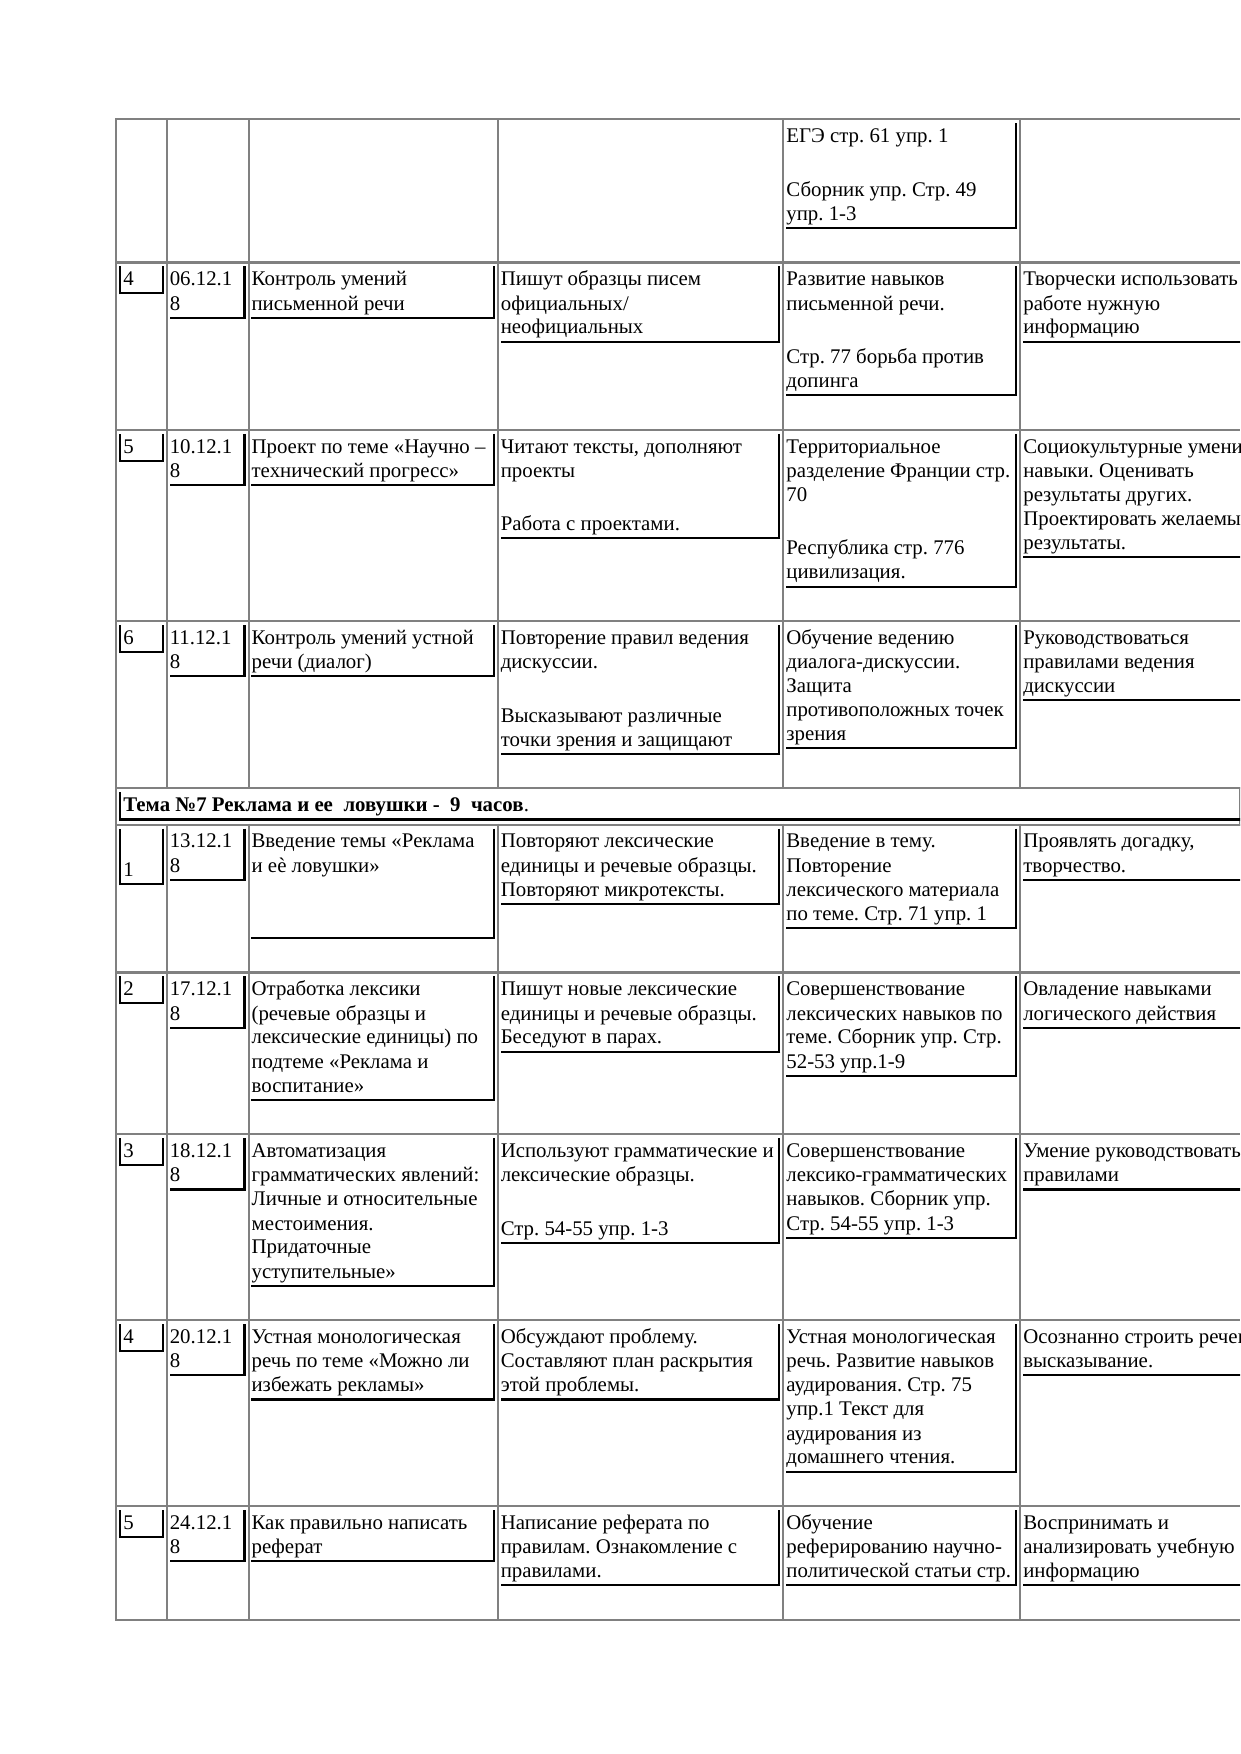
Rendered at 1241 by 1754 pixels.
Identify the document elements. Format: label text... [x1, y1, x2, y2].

table_cell Контроль умений письменной речи [250, 264, 497, 429]
table_cell Совершенствование лексических навыков по теме. Сборник упр. Стр. 52-53 упр.1-9 [784, 974, 1019, 1133]
table_cell 5 [117, 431, 166, 620]
table_cell Обучение реферированию научно-политической статьи стр. [784, 1507, 1019, 1619]
table_cell 20.12.18 [168, 1321, 248, 1505]
table_cell [1021, 120, 1240, 261]
table_cell Овладение навыками логического действия [1021, 974, 1240, 1133]
table_cell 4 [117, 264, 166, 429]
table_cell Пишут новые лексические единицы и речевые образцы. Беседуют в парах. [499, 974, 782, 1133]
table_cell Отработка лексики (речевые образцы и лексические единицы) по подтеме «Реклама и воспитание» [250, 974, 497, 1133]
table_cell Руководствоваться правилами ведения дискуссии [1021, 622, 1240, 787]
table_cell Умение руководствоваться правилами [1021, 1135, 1240, 1319]
table_cell Проявлять догадку, творчество. [1021, 826, 1240, 971]
table_cell 24.12.18 [168, 1507, 248, 1619]
table_cell Территориальное разделение Франции стр. 70 Республика стр. 776 цивилизация. [784, 431, 1019, 620]
table_cell 5 [117, 1507, 166, 1619]
table_cell Автоматизация грамматических явлений: Личные и относительные местоимения. Придаточные уступительные» [250, 1135, 497, 1319]
table_cell 3 [117, 1135, 166, 1319]
table_cell Повторение правил ведения дискуссии. Высказывают различные точки зрения и защищают [499, 622, 782, 787]
table_cell ЕГЭ стр. 61 упр. 1 Сборник упр. Стр. 49 упр. 1-3 [784, 120, 1019, 261]
table_cell Введение темы «Реклама и еѐ ловушки» [250, 826, 497, 971]
table_cell Воспринимать и анализировать учебную информацию [1021, 1507, 1240, 1619]
table_cell Введение в тему. Повторение лексического материала по теме. Стр. 71 упр. 1 [784, 826, 1019, 971]
table_cell 4 [117, 1321, 166, 1505]
table_cell Читают тексты, дополняют проекты Работа с проектами. [499, 431, 782, 620]
table_cell [250, 120, 497, 261]
table_cell 10.12.18 [168, 431, 248, 620]
table_cell 11.12.18 [168, 622, 248, 787]
table_cell 13.12.18 [168, 826, 248, 971]
table_cell 2 [117, 974, 166, 1133]
table_cell [117, 120, 166, 261]
table_cell [499, 120, 782, 261]
table_cell Творчески использовать в работе нужную информацию [1021, 264, 1240, 429]
table_cell Осознанно строить речевое высказывание. [1021, 1321, 1240, 1505]
table_cell Проект по теме «Научно – технический прогресс» [250, 431, 497, 620]
table_cell Написание реферата по правилам. Ознакомление с правилами. [499, 1507, 782, 1619]
table_cell Контроль умений устной речи (диалог) [250, 622, 497, 787]
table_cell Обучение ведению диалога-дискуссии. Защита противоположных точек зрения [784, 622, 1019, 787]
table_cell Тема №7 Реклама и ее ловушки - 9 часов. [117, 789, 1239, 823]
table_cell Развитие навыков письменной речи. Стр. 77 борьба против допинга [784, 264, 1019, 429]
table_cell Пишут образцы писем официальных/ неофициальных [499, 264, 782, 429]
table_cell Повторяют лексические единицы и речевые образцы. Повторяют микротексты. [499, 826, 782, 971]
table_cell Устная монологическая речь. Развитие навыков аудирования. Стр. 75 упр.1 Текст для аудирования из домашнего чтения. [784, 1321, 1019, 1505]
table_cell 18.12.18 [168, 1135, 248, 1319]
table_cell 17.12.18 [168, 974, 248, 1133]
table_cell Социокультурные умения и навыки. Оценивать результаты других. Проектировать желаемые результаты. [1021, 431, 1240, 620]
table_cell Используют грамматические и лексические образцы. Стр. 54-55 упр. 1-3 [499, 1135, 782, 1319]
table_cell Устная монологическая речь по теме «Можно ли избежать рекламы» [250, 1321, 497, 1505]
table_cell Обсуждают проблему. Составляют план раскрытия этой проблемы. [499, 1321, 782, 1505]
table_cell [168, 120, 248, 261]
table_cell Совершенствование лексико-грамматических навыков. Сборник упр. Стр. 54-55 упр. 1-3 [784, 1135, 1019, 1319]
table_cell 1 [117, 826, 166, 971]
table_cell Как правильно написать реферат [250, 1507, 497, 1619]
table_cell 06.12.18 [168, 264, 248, 429]
table_cell 6 [117, 622, 166, 787]
